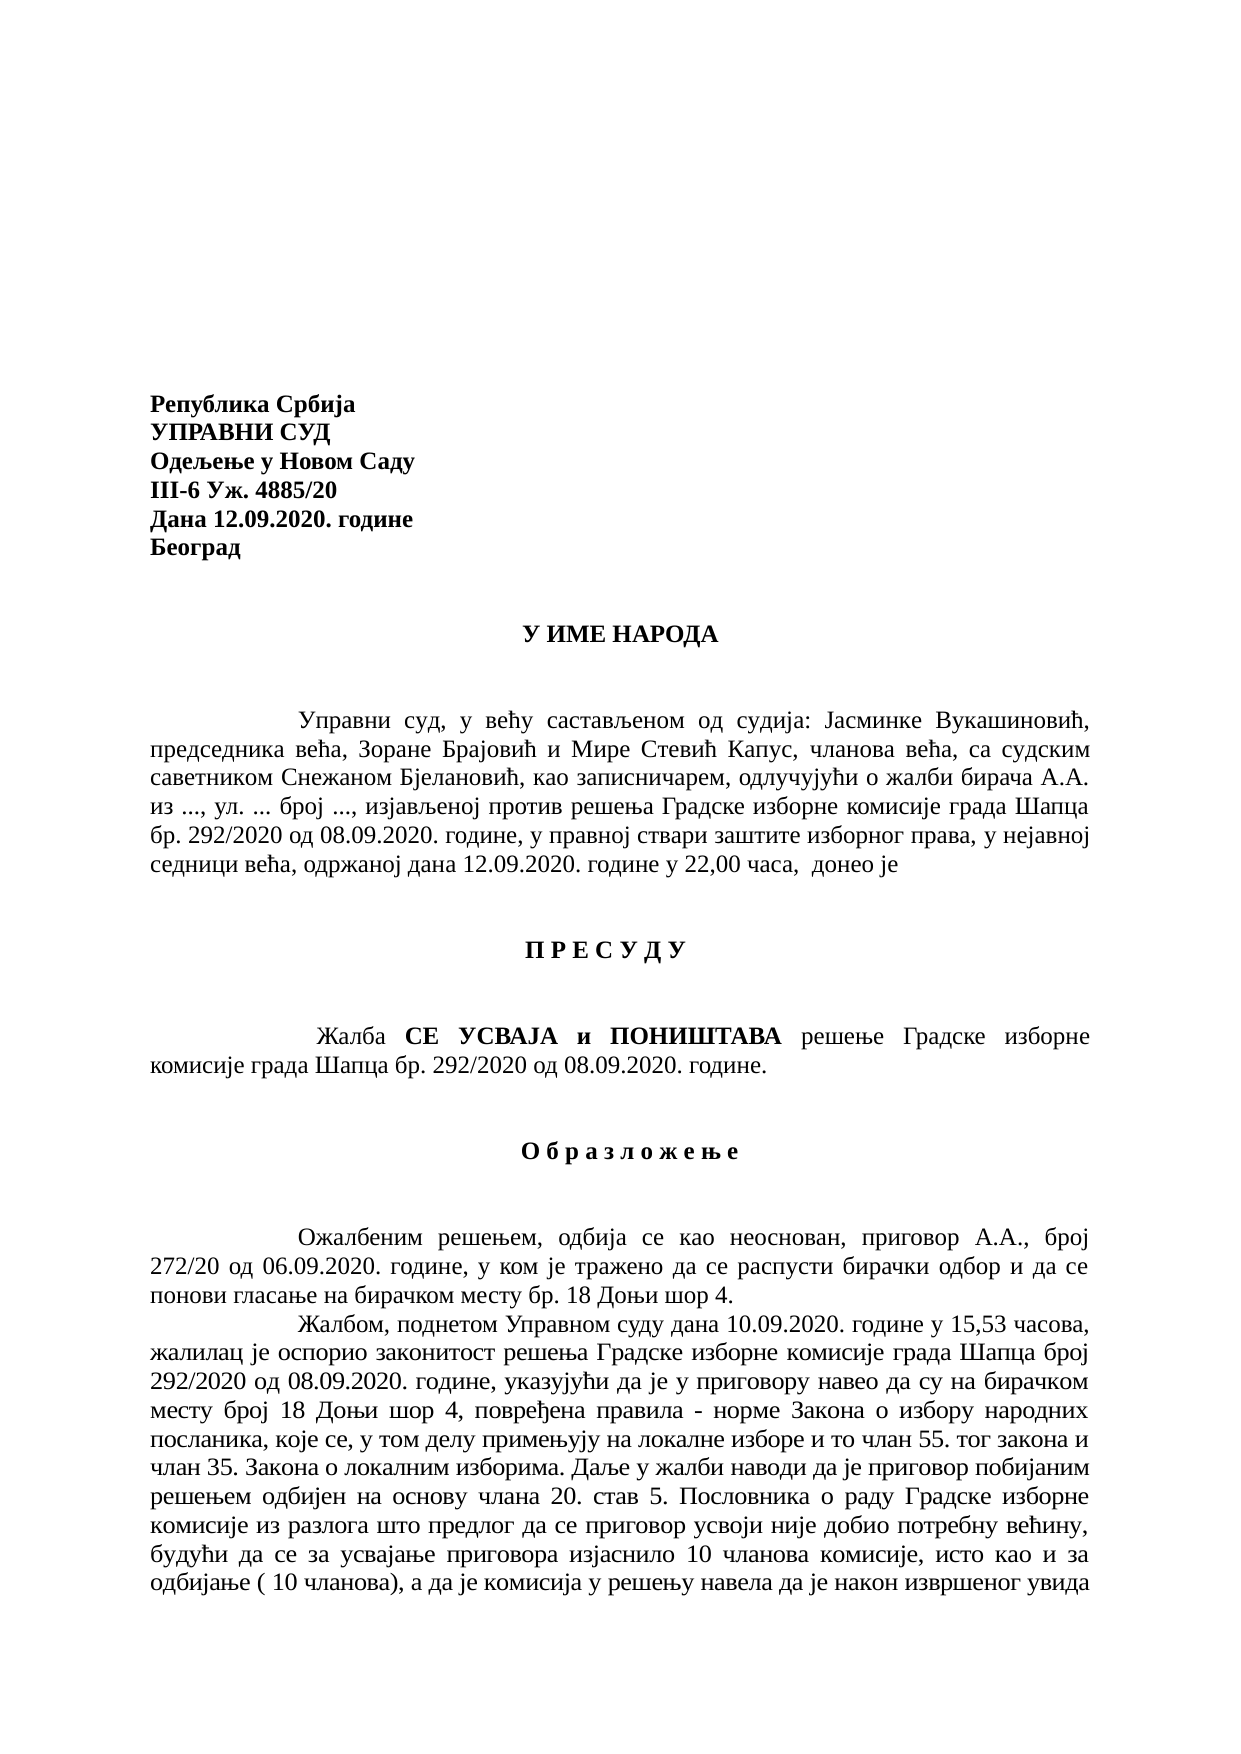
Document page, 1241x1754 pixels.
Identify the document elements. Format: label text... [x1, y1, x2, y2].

text П Р Е С У Д У [150, 935, 1090, 964]
text Дана 12.09.2020. године [150, 504, 1090, 532]
text III-6 Уж. 4885/20 [150, 475, 1090, 504]
text Република Србија [150, 148, 1090, 417]
text У ИМЕ НАРОДА [150, 619, 1090, 647]
text Жалба СЕ УСВАЈА и ПОНИШТАВА решење Градске изборне комисије града Шапца бр. 292/2020 од 08.09.2020. године. [150, 1021, 1090, 1079]
text Жалбом, поднетом Управном суду дана 10.09.2020. године у 15,53 часова, жалилац је оспорио законитост решења Градске изборне комисије града Шапца број 292/2020 од 08.09.2020. године, указујући да је у приговору навео да су на бирачком месту број 18 Доњи шор 4, повређена правила - норме Закона о избору народних посланика, које се, у том делу примењују на локалне изборе и то члан 55. тог закона и члан 35. Закона о локалним изборима. Даље у жалби наводи да је приговор побијаним решењем одбијен на основу члана 20. став 5. Пословника о раду Градске изборне комисије из разлога што предлог да се приговор усвоји није добио потребну већину, будући да се за усвајање приговора изјаснило 10 чланова комисије, исто као и за одбијање ( 10 чланова), а да је комисија у решењу навела да је након извршеног увида [150, 1309, 1090, 1596]
text О б р а з л о ж е њ е [150, 1136, 1090, 1165]
text УПРАВНИ СУД [150, 417, 1090, 446]
text Ожалбеним решењем, одбија се као неоснован, приговор A.A., број 272/20 од 06.09.2020. године, у ком је тражено да се распусти бирачки одбор и да се понови гласање на бирачком месту бр. 18 Доњи шор 4. [150, 1222, 1090, 1309]
text Одељење у Новом Саду [150, 446, 1090, 475]
text Управни суд, у већу састављеном од судија: Јасминке Вукашиновић, председника већа, Зоране Брајовић и Мире Стевић Капус, чланова већа, са судским саветником Снежаном Бјелановић, као записничарем, одлучујући о жалби бирача A.A. из ..., ул. ... број ..., изјављеној против решења Градске изборне комисије града Шапца бр. 292/2020 од 08.09.2020. године, у правној ствари заштите изборног права, у нејавној седници већа, одржаној дана 12.09.2020. године у 22,00 часа, донео је [150, 705, 1090, 877]
text Београд [150, 532, 1090, 561]
